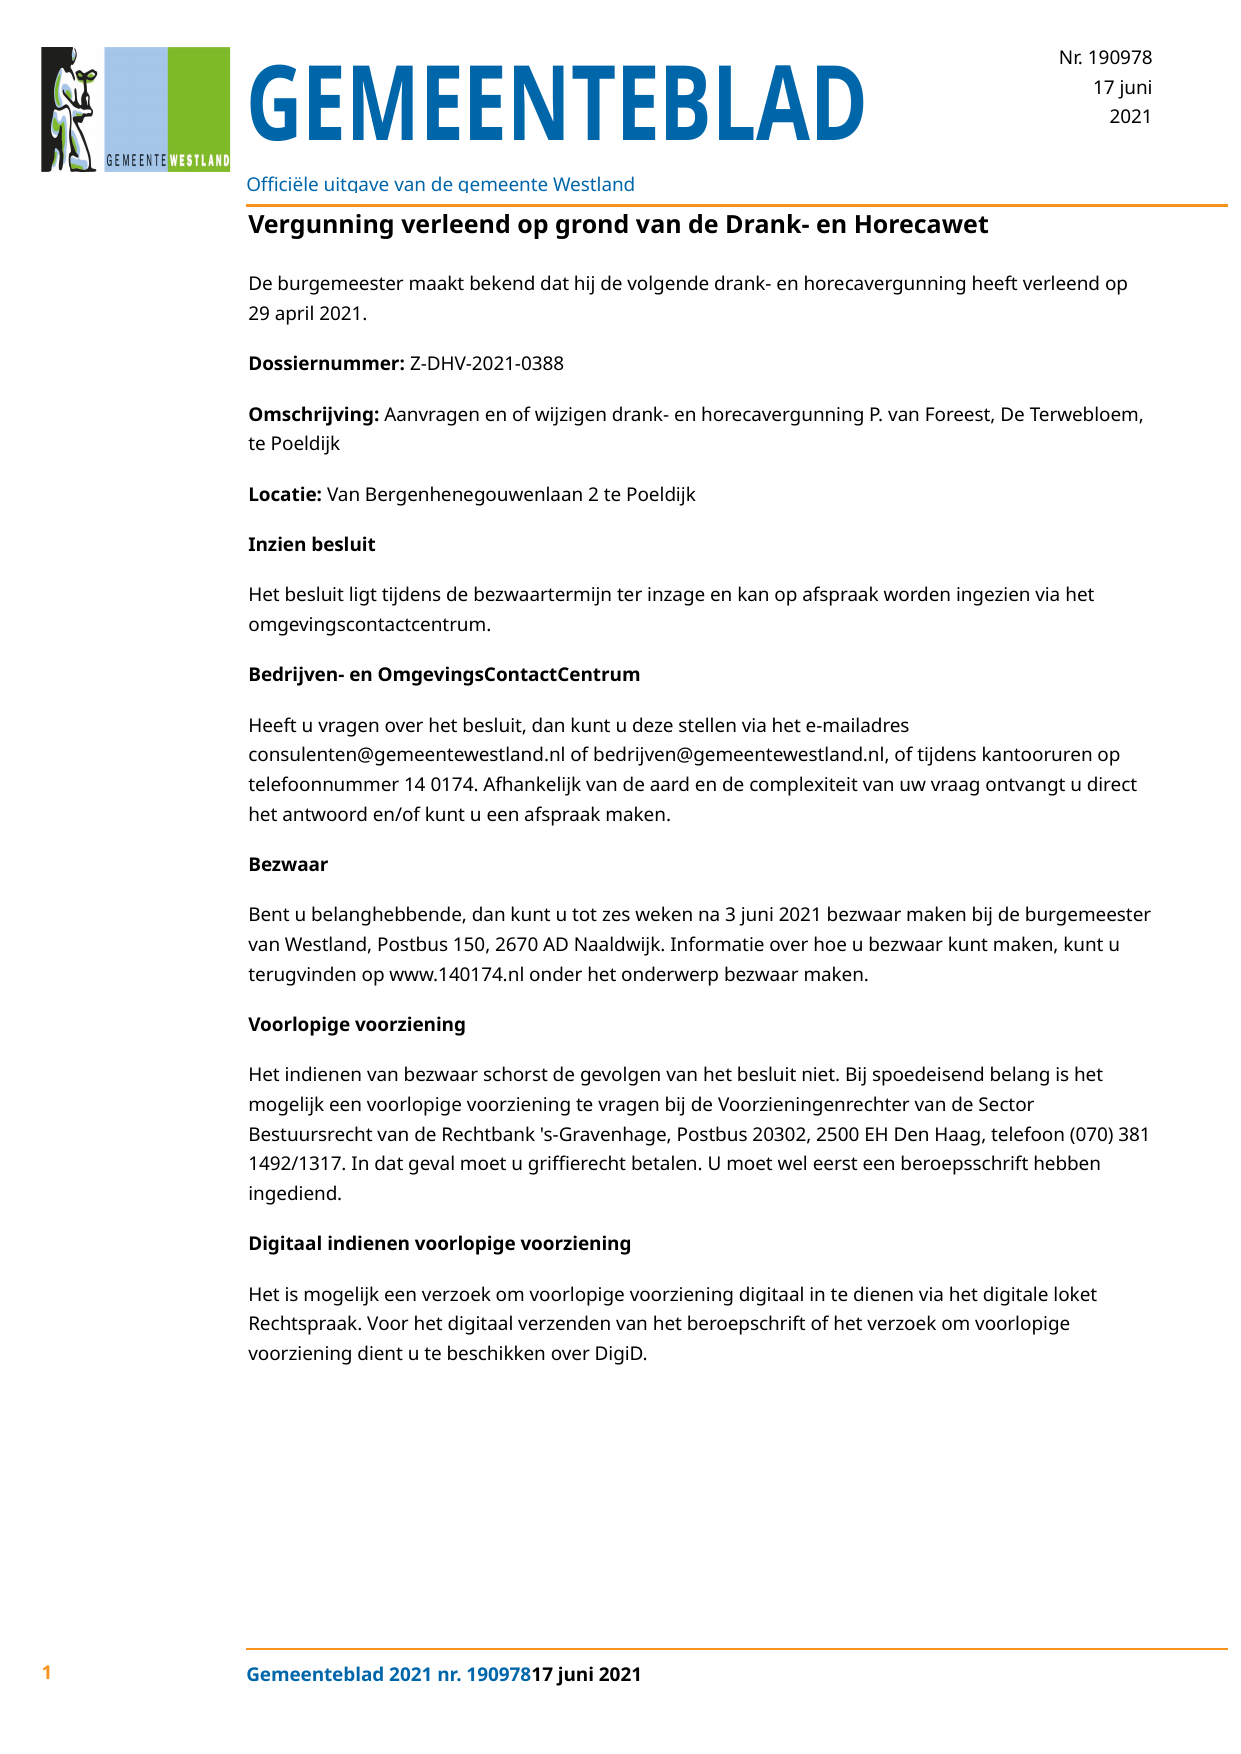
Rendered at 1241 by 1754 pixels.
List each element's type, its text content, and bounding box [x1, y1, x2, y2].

text Dossiernummer: Z-DHV-2021-0388 [248, 350, 1152, 376]
text Bent u belanghebbende, dan kunt u tot zes weken na 3 juni 2021 bezwaar maken bij de burgemeester van Westland, Postbus 150, 2670 AD Naaldwijk. Informatie over hoe u bezwaar kunt maken, kunt u terugvinden op www.140174.nl onder het onderwerp bezwaar maken. [248, 902, 1152, 986]
picture [41, 47, 231, 172]
text Voorlopige voorziening [248, 1011, 1152, 1037]
text Het indienen van bezwaar schorst de gevolgen van het besluit niet. Bij spoedeisend belang is het mogelijk een voorlopige voorziening te vragen bij de Voorzieningenrechter van de Sector Bestuursrecht van de Rechtbank 's-Gravenhage, Postbus 20302, 2500 EH Den Haag, telefoon (070) 381 1492/1317. In dat geval moet u griffierecht betalen. U moet wel eerst een beroepsschrift hebben ingediend. [248, 1062, 1152, 1206]
text Vergunning verleend op grond van de Drank- en Horecawet [248, 207, 1152, 241]
text Bezwaar [248, 851, 1152, 877]
text Locatie: Van Bergenhenegouwenlaan 2 te Poeldijk [248, 481, 1152, 506]
text De burgemeester maakt bekend dat hij de volgende drank- en horecavergunning heeft verleend op 29 april 2021. [248, 270, 1152, 326]
text Omschrijving: Aanvragen en of wijzigen drank- en horecavergunning P. van Foreest, De Terwebloem, te Poeldijk [248, 401, 1152, 456]
text Bedrijven- en OmgevingsContactCentrum [248, 662, 1152, 687]
text Heeft u vragen over het besluit, dan kunt u deze stellen via het e-mailadres consulenten@gemeentewestland.nl of bedrijven@gemeentewestland.nl, of tijdens kantooruren op telefoonnummer 14 0174. Afhankelijk van de aard en de complexiteit van uw vraag ontvangt u direct het antwoord en/of kunt u een afspraak maken. [248, 712, 1152, 826]
text Digitaal indienen voorlopige voorziening [248, 1230, 1152, 1256]
text Inzien besluit [248, 531, 1152, 557]
text Het besluit ligt tijdens de bezwaartermijn ter inzage en kan op afspraak worden ingezien via het omgevingscontactcentrum. [248, 582, 1152, 637]
text Het is mogelijk een verzoek om voorlopige voorziening digitaal in te dienen via het digitale loket Rechtspraak. Voor het digitaal verzenden van het beroepschrift of het verzoek om voorlopige voorziening dient u te beschikken over DigiD. [248, 1281, 1152, 1366]
